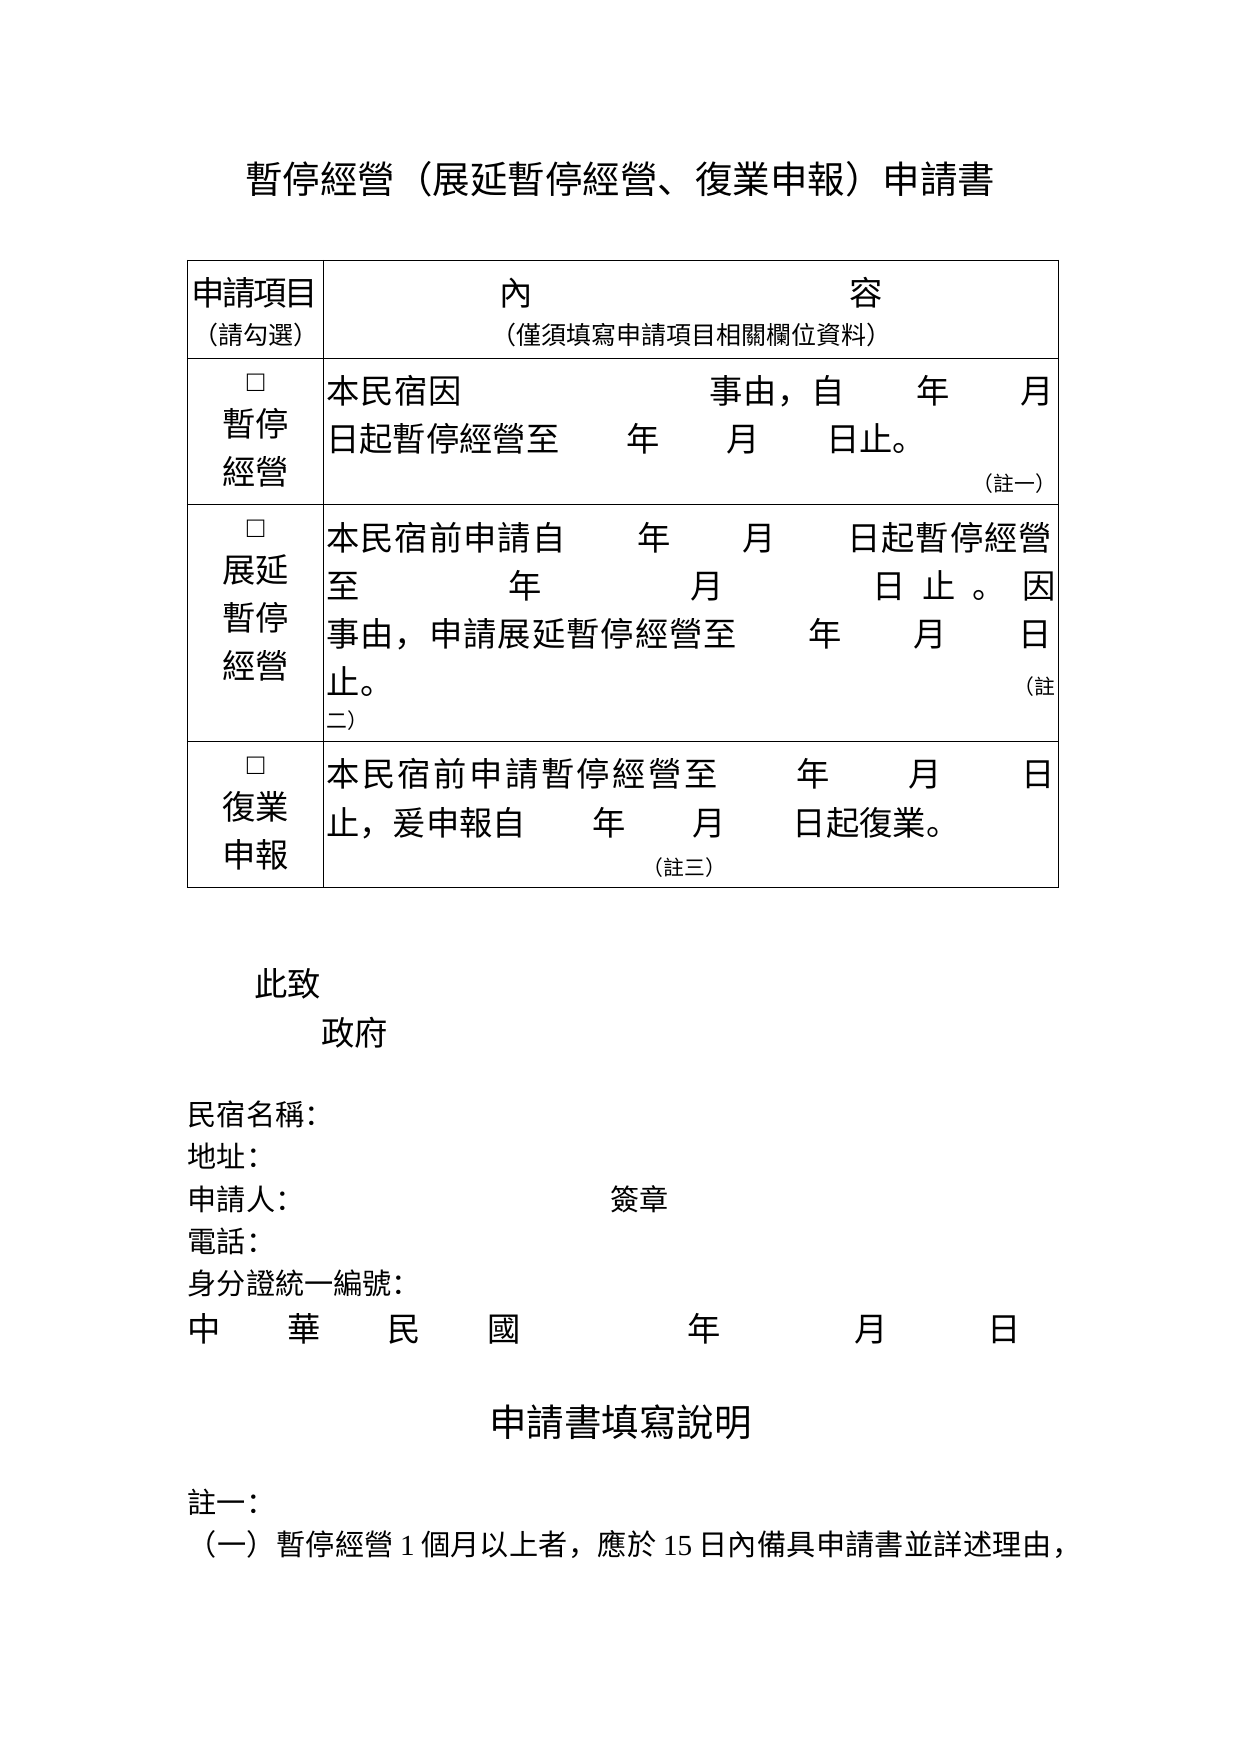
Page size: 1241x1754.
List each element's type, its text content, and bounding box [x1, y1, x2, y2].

table_cell 本民宿因 事由，自 年 月 日起暫停經營至 年 月 日止。 （註一） [324, 359, 1058, 504]
table_cell 本民宿前申請暫停經營至 年 月 日止，爰申報自 年 月 日起復業。 （註三） [324, 742, 1058, 887]
table_header 內 容 （僅須填寫申請項目相關欄位資料） [324, 261, 1058, 358]
text 地址： [187, 1134, 1053, 1176]
text 註一： [187, 1479, 1053, 1522]
text 申請書填寫說明 [187, 1393, 1053, 1447]
text 政府 [321, 1006, 1053, 1054]
text 電話： [187, 1218, 1053, 1261]
text （一）暫停經營1個月以上者，應於15日內備具申請書並詳述理由，報請地方主管機關備查。 [187, 1522, 1053, 1564]
text 民宿名稱： [187, 1091, 1053, 1134]
text 中 華 民 國 年 月 日 [187, 1303, 1053, 1351]
table_cell □ 復業 申報 [188, 742, 323, 887]
table_cell □ 展延 暫停 經營 [188, 505, 323, 741]
table_cell 本民宿前申請自 年 月 日起暫停經營至 年 月 日止。因 事由，申請展延暫停經營至 年 月 日止。 （註二） [324, 505, 1058, 741]
table_cell □ 暫停 經營 [188, 359, 323, 504]
text 身分證統一編號： [187, 1261, 1053, 1303]
text 此致 [254, 958, 1053, 1006]
table_header 申請項目 （請勾選） [188, 261, 323, 358]
text 申請人： 簽章 [187, 1176, 1053, 1218]
text 暫停經營（展延暫停經營、復業申報）申請書 [187, 150, 1053, 204]
